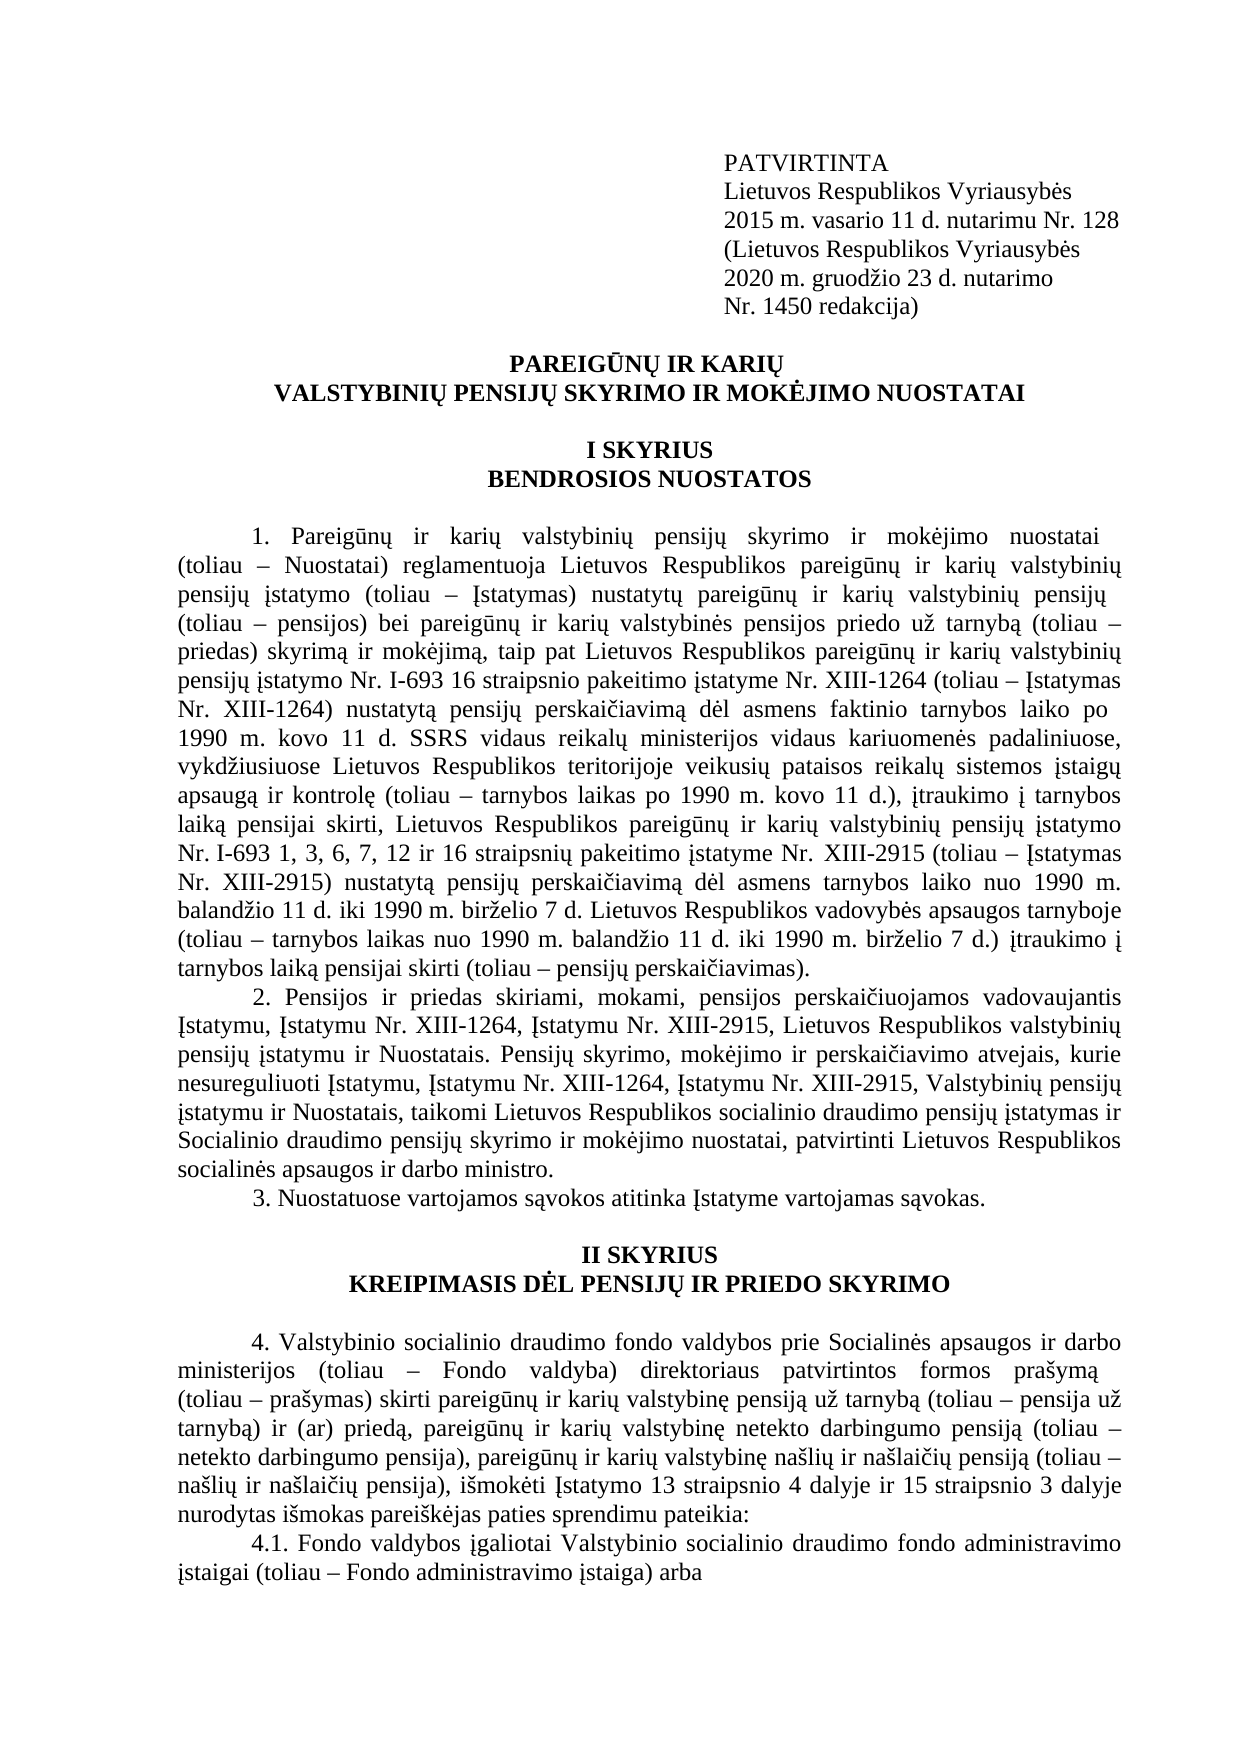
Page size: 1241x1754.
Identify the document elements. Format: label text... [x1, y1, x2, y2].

text I SKYRIUS [177, 435, 1122, 464]
text (Lietuvos Respublikos Vyriausybės 2020 m. gruodžio 23 d. nutarimo [723, 234, 1122, 291]
text PATVIRTINTA [723, 148, 1122, 176]
text KREIPIMASIS DĖL PENSIJŲ IR PRIEDO SKYRIMO [177, 1269, 1122, 1298]
text II SKYRIUS [177, 1240, 1122, 1269]
text 2015 m. vasario 11 d. nutarimu Nr. 128 [723, 205, 1122, 234]
text Nr. 1450 redakcija) [723, 291, 1122, 320]
text BENDROSIOS NUOSTATOS [177, 464, 1122, 493]
text 4. Valstybinio socialinio draudimo fondo valdybos prie Socialinės apsaugos ir darbo ministerijos (toliau – Fondo valdyba) direktoriaus patvirtintos formos prašymą (toliau – prašymas) skirti pareigūnų ir karių valstybinę pensiją už tarnybą (toliau – pensija už tarnybą) ir (ar) priedą, pareigūnų ir karių valstybinę netekto darbingumo pensiją (toliau – netekto darbingumo pensija), pareigūnų ir karių valstybinę našlių ir našlaičių pensiją (toliau – našlių ir našlaičių pensija), išmokėti Įstatymo 13 straipsnio 4 dalyje ir 15 straipsnio 3 dalyje nurodytas išmokas pareiškėjas paties sprendimu pateikia: [177, 1327, 1122, 1528]
text Lietuvos Respublikos Vyriausybės [723, 176, 1122, 205]
text 1. Pareigūnų ir karių valstybinių pensijų skyrimo ir mokėjimo nuostatai (toliau – Nuostatai) reglamentuoja Lietuvos Respublikos pareigūnų ir karių valstybinių pensijų įstatymo (toliau – Įstatymas) nustatytų pareigūnų ir karių valstybinių pensijų (toliau – pensijos) bei pareigūnų ir karių valstybinės pensijos priedo už tarnybą (toliau – priedas) skyrimą ir mokėjimą, taip pat Lietuvos Respublikos pareigūnų ir karių valstybinių pensijų įstatymo Nr. I-693 16 straipsnio pakeitimo įstatyme Nr. XIII-1264 (toliau – Įstatymas Nr. XIII-1264) nustatytą pensijų perskaičiavimą dėl asmens faktinio tarnybos laiko po 1990 m. kovo 11 d. SSRS vidaus reikalų ministerijos vidaus kariuomenės padaliniuose, vykdžiusiuose Lietuvos Respublikos teritorijoje veikusių pataisos reikalų sistemos įstaigų apsaugą ir kontrolę (toliau – tarnybos laikas po 1990 m. kovo 11 d.), įtraukimo į tarnybos laiką pensijai skirti, Lietuvos Respublikos pareigūnų ir karių valstybinių pensijų įstatymo Nr. I-693 1, 3, 6, 7, 12 ir 16 straipsnių pakeitimo įstatyme Nr. XIII-2915 (toliau – Įstatymas Nr. XIII-2915) nustatytą pensijų perskaičiavimą dėl asmens tarnybos laiko nuo 1990 m. balandžio 11 d. iki 1990 m. birželio 7 d. Lietuvos Respublikos vadovybės apsaugos tarnyboje (toliau – tarnybos laikas nuo 1990 m. balandžio 11 d. iki 1990 m. birželio 7 d.) įtraukimo į tarnybos laiką pensijai skirti (toliau – pensijų perskaičiavimas). [177, 521, 1122, 982]
text PAREIGŪNŲ IR KARIŲ [177, 349, 1122, 378]
text 2. Pensijos ir priedas skiriami, mokami, pensijos perskaičiuojamos vadovaujantis Įstatymu, Įstatymu Nr. XIII-1264, Įstatymu Nr. XIII-2915, Lietuvos Respublikos valstybinių pensijų įstatymu ir Nuostatais. Pensijų skyrimo, mokėjimo ir perskaičiavimo atvejais, kurie nesureguliuoti Įstatymu, Įstatymu Nr. XIII-1264, Įstatymu Nr. XIII-2915, Valstybinių pensijų įstatymu ir Nuostatais, taikomi Lietuvos Respublikos socialinio draudimo pensijų įstatymas ir Socialinio draudimo pensijų skyrimo ir mokėjimo nuostatai, patvirtinti Lietuvos Respublikos socialinės apsaugos ir darbo ministro. [177, 982, 1122, 1183]
text VALSTYBINIŲ PENSIJŲ SKYRIMO IR MOKĖJIMO NUOSTATAI [177, 378, 1122, 406]
text 3. Nuostatuose vartojamos sąvokos atitinka Įstatyme vartojamas sąvokas. [177, 1183, 1122, 1212]
text 4.1. Fondo valdybos įgaliotai Valstybinio socialinio draudimo fondo administravimo įstaigai (toliau – Fondo administravimo įstaiga) arba [177, 1528, 1122, 1585]
